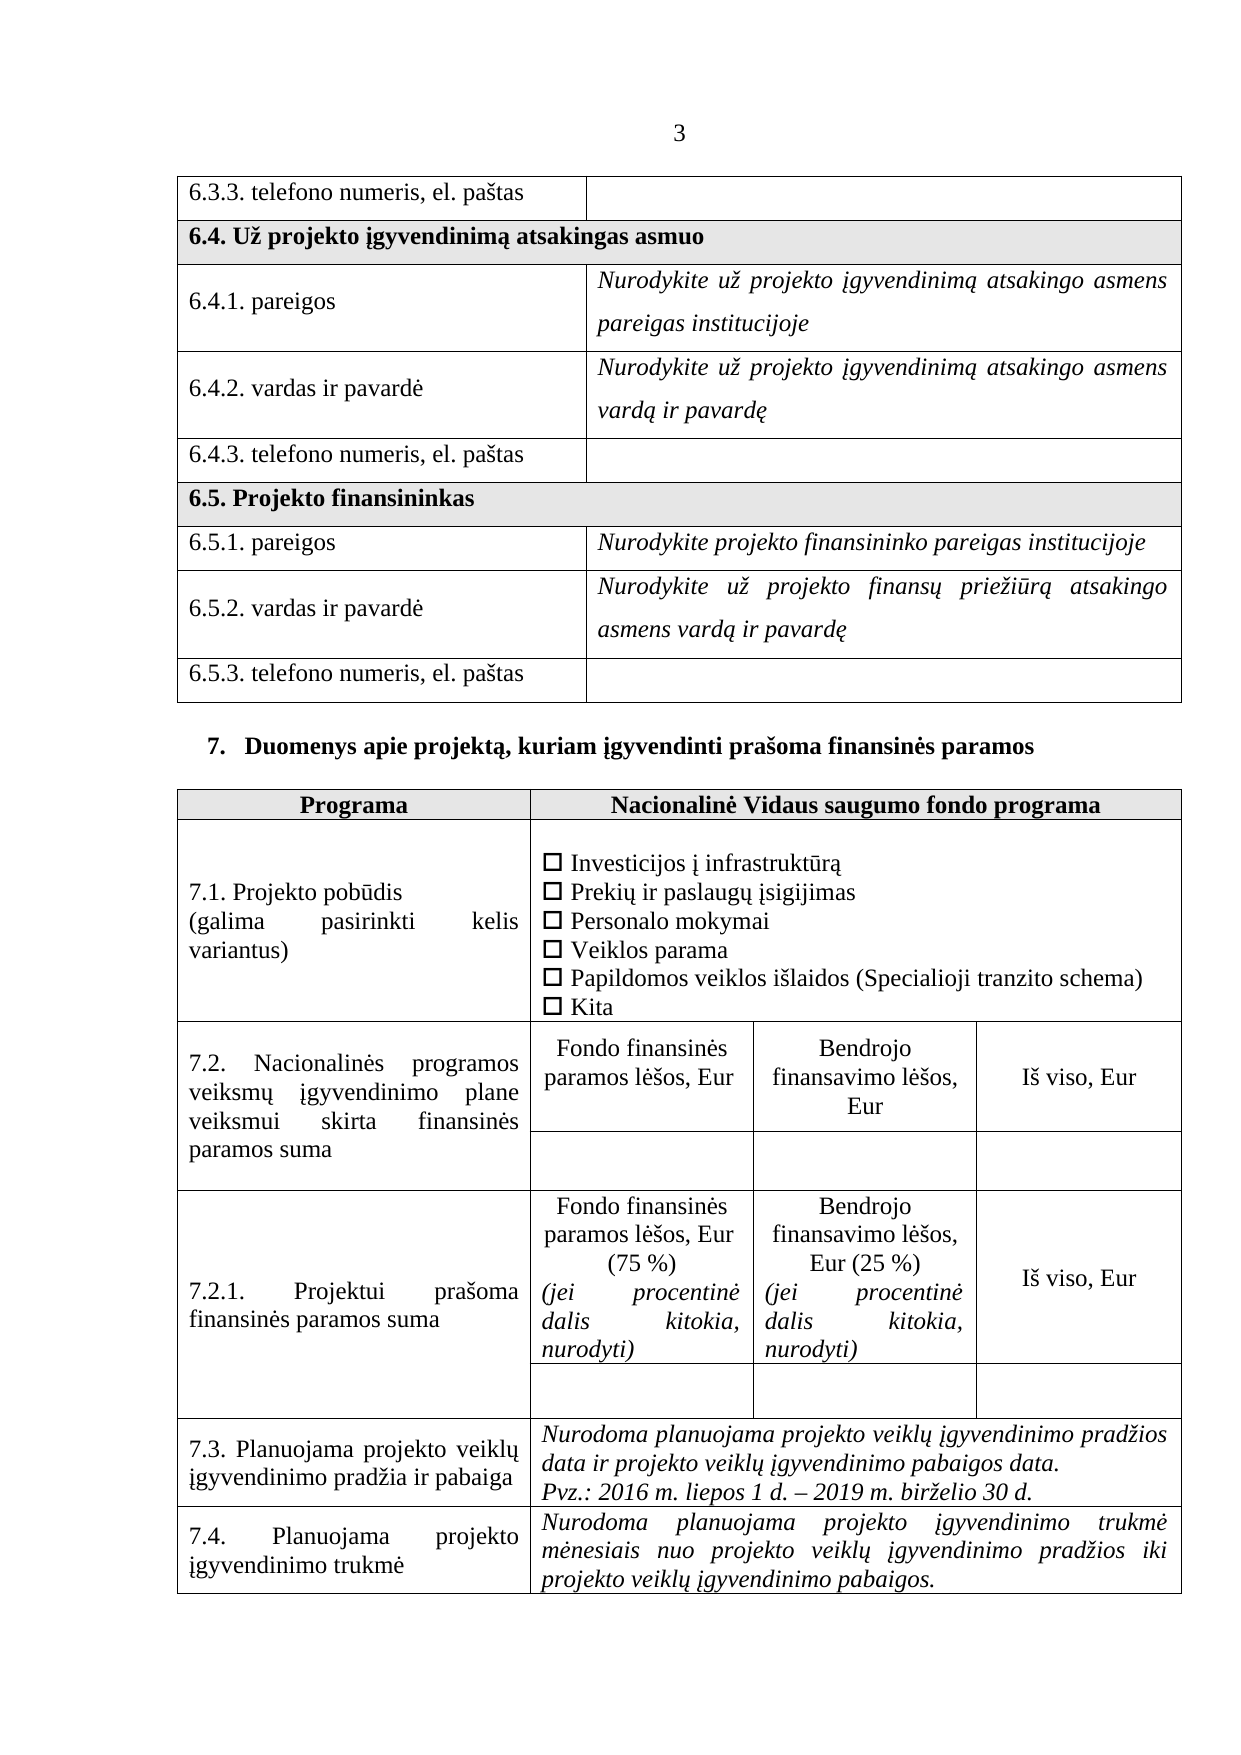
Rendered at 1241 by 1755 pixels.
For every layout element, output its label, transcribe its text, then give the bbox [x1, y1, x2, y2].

table_cell 6.4.1. pareigos [178, 265, 586, 351]
table_cell [754, 1364, 976, 1418]
table_cell 7.3. Planuojama projekto veiklų įgyvendinimo pradžia ir pabaiga [178, 1419, 530, 1506]
table_cell 6.5.3. telefono numeris, el. paštas [178, 659, 586, 702]
table_cell 6.5. Projekto finansininkas [178, 483, 1181, 526]
table_cell Iš viso, Eur [977, 1191, 1181, 1363]
table_cell 7.1. Projekto pobūdis (galima pasirinkti kelis variantus) [178, 820, 530, 1021]
table_cell [587, 659, 1181, 702]
table_cell 6.5.2. vardas ir pavardė [178, 571, 586, 657]
table_cell 7.2. Nacionalinės programos veiksmų įgyvendinimo plane veiksmui skirta finansinės paramos suma [178, 1022, 530, 1190]
table_cell Fondo finansinės paramos lėšos, Eur [531, 1022, 753, 1131]
table_header Nacionalinė Vidaus saugumo fondo programa [531, 790, 1181, 819]
table_cell 6.4.3. telefono numeris, el. paštas [178, 439, 586, 482]
table_cell Nurodykite už projekto įgyvendinimą atsakingo asmens vardą ir pavardę [587, 352, 1181, 438]
table_cell 7.2.1. Projektui prašoma finansinės paramos suma [178, 1191, 530, 1418]
table_cell Bendrojo finansavimo lėšos, Eur (25 %) (jei procentinė dalis kitokia, nurodyti) [754, 1191, 976, 1363]
table_cell Nurodoma planuojama projekto įgyvendinimo trukmė mėnesiais nuo projekto veiklų įgyvendinimo pradžios iki projekto veiklų įgyvendinimo pabaigos. [531, 1507, 1181, 1593]
table_cell [587, 177, 1181, 220]
table_cell Nurodykite už projekto įgyvendinimą atsakingo asmens pareigas institucijoje [587, 265, 1181, 351]
table_cell 6.3.3. telefono numeris, el. paštas [178, 177, 586, 220]
table_cell  Investicijos į infrastruktūrą  Prekių ir paslaugų įsigijimas  Personalo mokymai  Veiklos parama  Papildomos veiklos išlaidos (Specialioji tranzito schema)  Kita [531, 820, 1181, 1021]
table_cell 7.4. Planuojama projekto įgyvendinimo trukmė [178, 1507, 530, 1593]
table_cell 6.4.2. vardas ir pavardė [178, 352, 586, 438]
table_cell Nurodoma planuojama projekto veiklų įgyvendinimo pradžios data ir projekto veiklų įgyvendinimo pabaigos data. Pvz.: 2016 m. liepos 1 d. – 2019 m. birželio 30 d. [531, 1419, 1181, 1506]
table_cell [587, 439, 1181, 482]
table_cell Iš viso, Eur [977, 1022, 1181, 1131]
table_cell Fondo finansinės paramos lėšos, Eur (75 %) (jei procentinė dalis kitokia, nurodyti) [531, 1191, 753, 1363]
table_cell [977, 1132, 1181, 1190]
table_cell [754, 1132, 976, 1190]
table_cell Bendrojo finansavimo lėšos, Eur [754, 1022, 976, 1131]
table_cell [531, 1364, 753, 1418]
table_header Programa [178, 790, 530, 819]
table_cell 6.4. Už projekto įgyvendinimą atsakingas asmuo [178, 221, 1181, 264]
table_cell [977, 1364, 1181, 1418]
table_cell Nurodykite projekto finansininko pareigas institucijoje [587, 527, 1181, 570]
table_cell [531, 1132, 753, 1190]
text 7. Duomenys apie projektą, kuriam įgyvendinti prašoma finansinės paramos [207, 731, 1181, 760]
table_cell Nurodykite už projekto finansų priežiūrą atsakingo asmens vardą ir pavardę [587, 571, 1181, 657]
table_cell 6.5.1. pareigos [178, 527, 586, 570]
